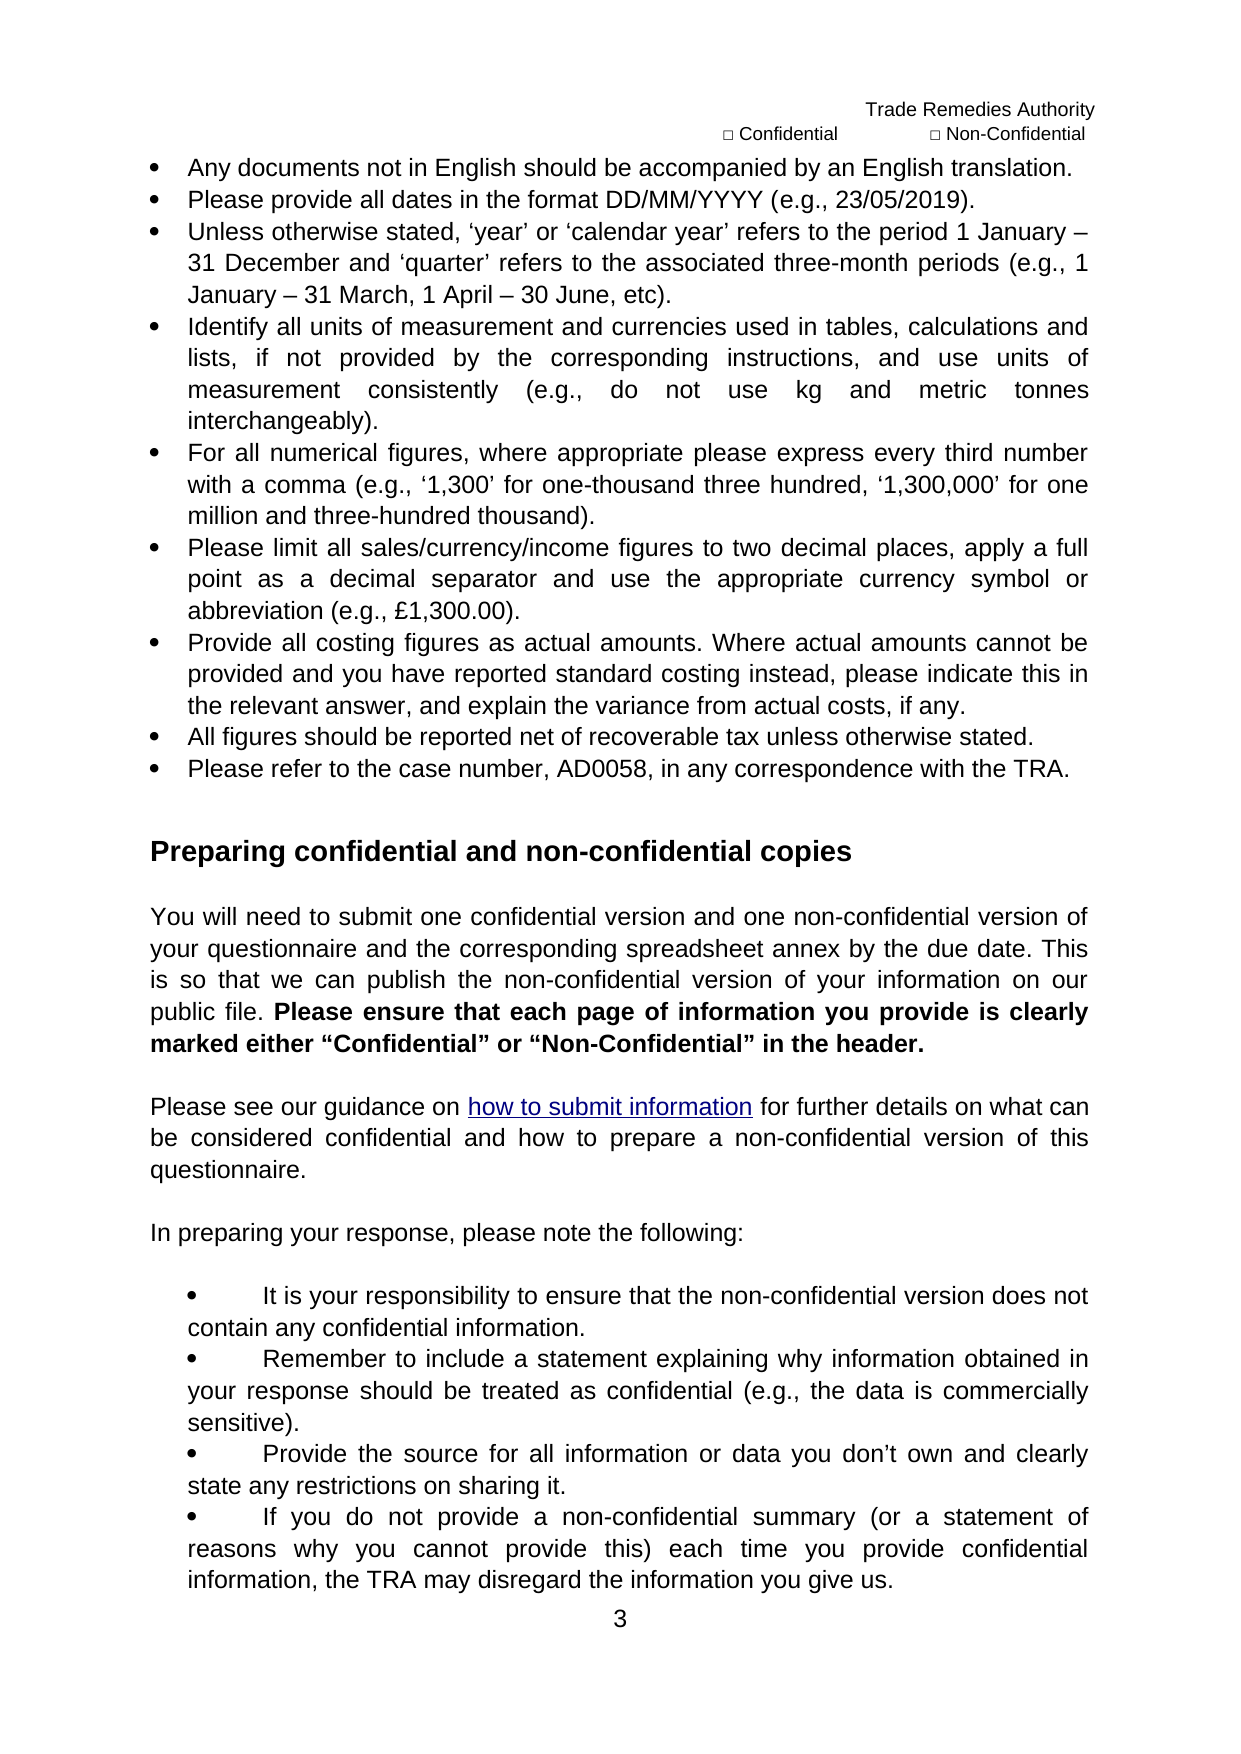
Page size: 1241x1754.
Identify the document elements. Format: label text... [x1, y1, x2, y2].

subtitle Preparing confidential and non-confidential copies [150, 834, 1090, 867]
list If you do not provide a non-confidential summary (or a statement of reasons why you cannot provide this) each time you provide confidential information, the TRA may disregard the information you give us. [187, 1502, 1090, 1594]
text Please see our guidance on how to submit information for further details on what can be considered confidential and how to prepare a non-confidential version of this questionnaire. [150, 1092, 1090, 1183]
list Identify all units of measurement and currencies used in tables, calculations and lists, if not provided by the corresponding instructions, and use units of measurement consistently (e.g., do not use kg and metric tonnes interchangeably). [150, 312, 1090, 435]
list For all numerical figures, where appropriate please express every third number with a comma (e.g., ‘1,300’ for one-thousand three hundred, ‘1,300,000’ for one million and three-hundred thousand). [150, 438, 1090, 530]
text You will need to submit one confidential version and one non-confidential version of your questionnaire and the corresponding spreadsheet annex by the due date. This is so that we can publish the non-confidential version of your information on our public file. Please ensure that each page of information you provide is clearly marked either “Confidential” or “Non-Confidential” in the header. [150, 902, 1090, 1057]
list Please refer to the case number, AD0058, in any correspondence with the TRA. [150, 754, 1090, 783]
list Provide all costing figures as actual amounts. Where actual amounts cannot be provided and you have reported standard costing instead, please indicate this in the relevant answer, and explain the variance from actual costs, if any. [150, 627, 1090, 719]
list Remember to include a statement explaining why information obtained in your response should be treated as confidential (e.g., the data is commercially sensitive). [187, 1344, 1090, 1436]
list Please limit all sales/currency/income figures to two decimal places, apply a full point as a decimal separator and use the appropriate currency symbol or abbreviation (e.g., £1,300.00). [150, 533, 1090, 625]
list Any documents not in English should be accompanied by an English translation. [150, 153, 1090, 182]
list All figures should be reported net of recoverable tax unless otherwise stated. [150, 722, 1090, 751]
list It is your responsibility to ensure that the non-confidential version does not contain any confidential information. [187, 1281, 1090, 1341]
text In preparing your response, please note the following: [150, 1218, 1090, 1247]
list Provide the source for all information or data you don’t own and clearly state any restrictions on sharing it. [187, 1439, 1090, 1499]
list Unless otherwise stated, ‘year’ or ‘calendar year’ refers to the period 1 January – 31 December and ‘quarter’ refers to the associated three-month periods (e.g., 1 January – 31 March, 1 April – 30 June, etc). [150, 217, 1090, 309]
list Please provide all dates in the format DD/MM/YYYY (e.g., 23/05/2019). [150, 185, 1090, 214]
